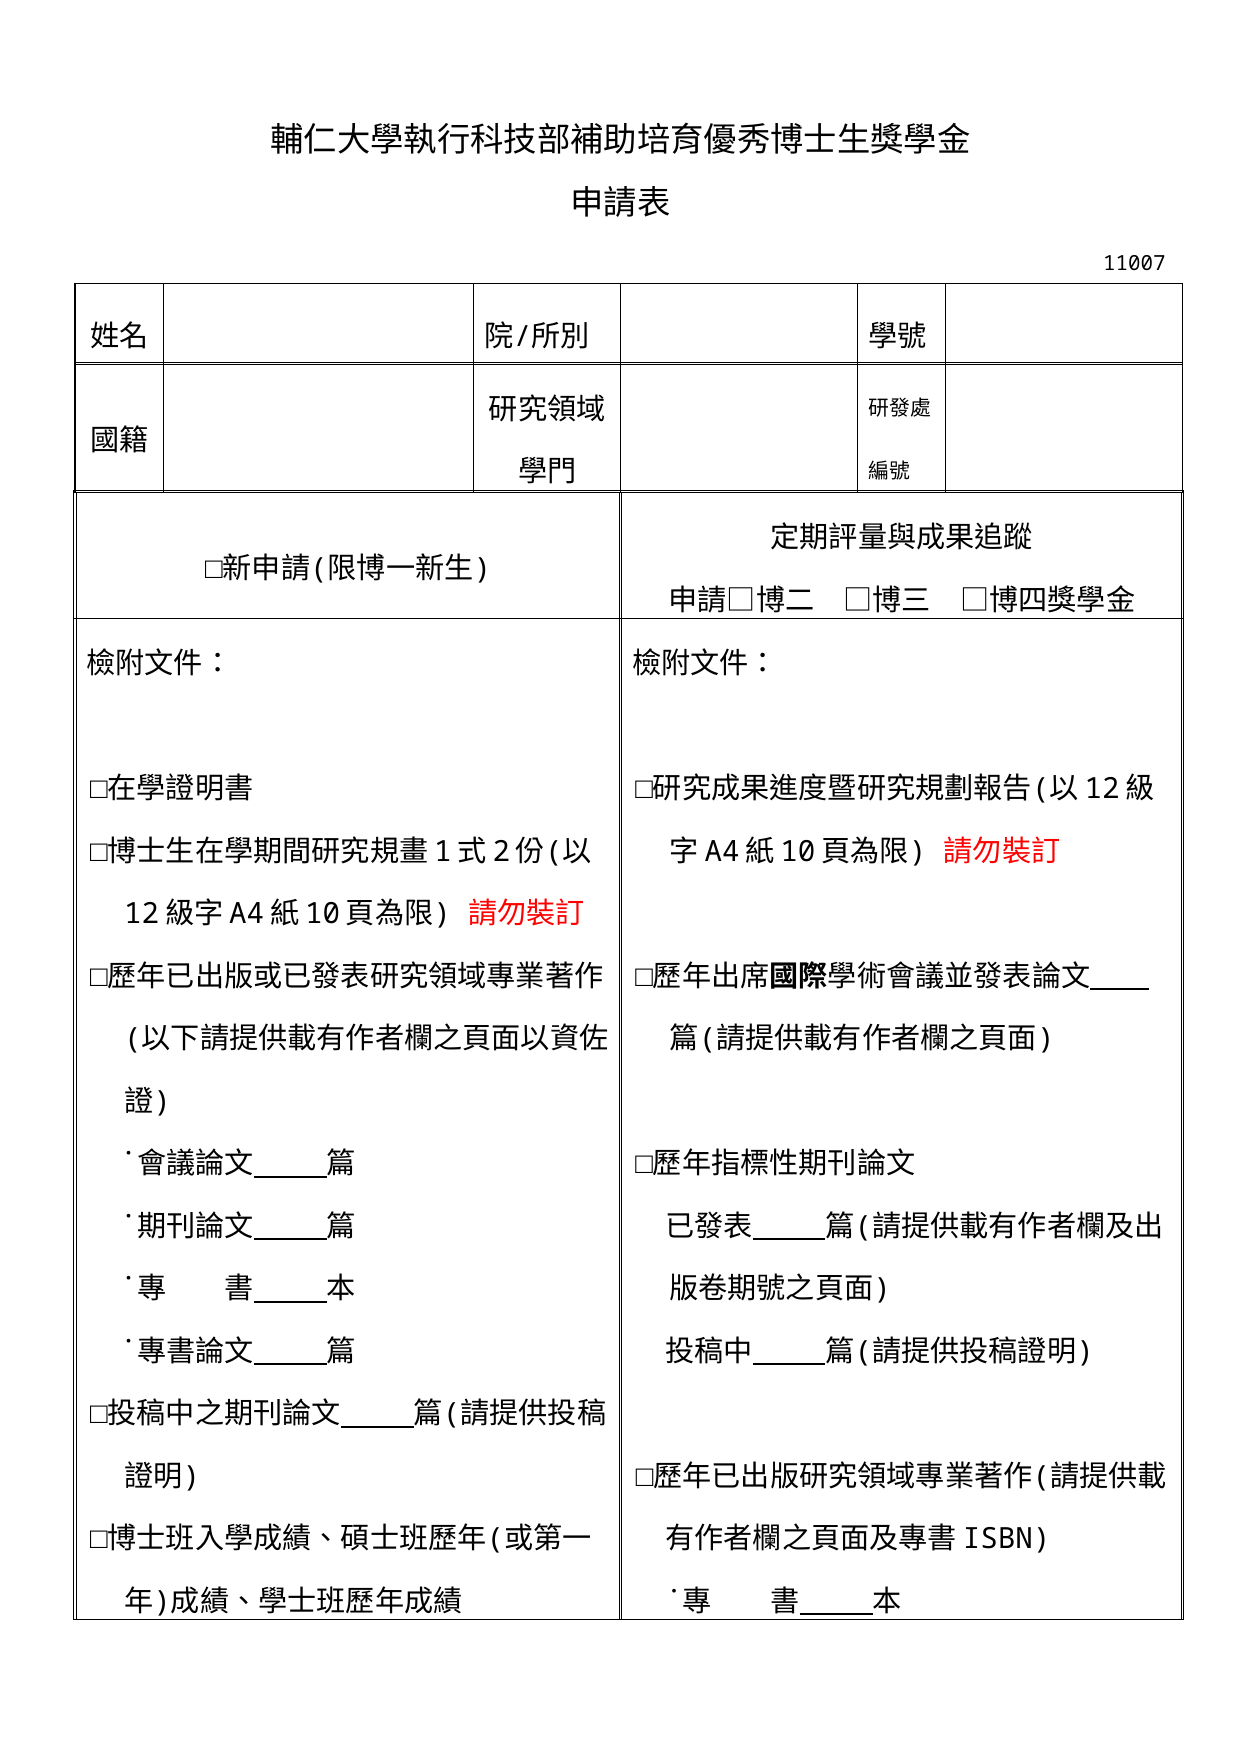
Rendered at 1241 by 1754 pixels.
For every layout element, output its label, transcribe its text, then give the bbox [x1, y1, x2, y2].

table_cell 檢附文件： □研究成果進度暨研究規劃報告(以12級字A4紙10頁為限) 請勿裝訂 □歷年出席國際學術會議並發表論文 篇(請提供載有作者欄之頁面) □歷年指標性期刊論文 已發表 篇(請提供載有作者欄及出版卷期號之頁面) 投稿中 篇(請提供投稿證明) □歷年已出版研究領域專業著作(請提供載有作者欄之頁面及專書ISBN) ˙專 書 本 [622, 619, 1181, 1619]
table_header [621, 284, 857, 362]
table_header 姓名 [76, 284, 163, 362]
table_header [164, 284, 473, 362]
table_header 學號 [858, 284, 945, 362]
text 申請表 [75, 158, 1165, 221]
table_cell 檢附文件： □在學證明書 □博士生在學期間研究規畫1式2份(以12級字A4紙10頁為限) 請勿裝訂 □歷年已出版或已發表研究領域專業著作(以下請提供載有作者欄之頁面以資佐證) ˙會議論文 篇 ˙期刊論文 篇 ˙專 書 本 ˙專書論文 篇 □投稿中之期刊論文 篇(請提供投稿證明) □博士班入學成績、碩士班歷年(或第一年)成績、學士班歷年成績 [77, 619, 619, 1619]
table_header [946, 284, 1182, 362]
table_cell 定期評量與成果追蹤 申請□博二 □博三 □博四獎學金 [622, 493, 1181, 618]
text 輔仁大學執行科技部補助培育優秀博士生獎學金 [75, 96, 1165, 158]
table_cell [164, 365, 473, 490]
table_cell □新申請(限博一新生) [77, 493, 619, 618]
table_cell 國籍 [76, 365, 163, 490]
table_header 院/所別 [474, 284, 620, 362]
table_cell [621, 365, 857, 490]
table_cell [946, 365, 1182, 490]
table_cell 研究領域學門 [474, 365, 620, 490]
table_cell 研發處編號 [858, 365, 945, 490]
text 11007 [75, 221, 1165, 283]
